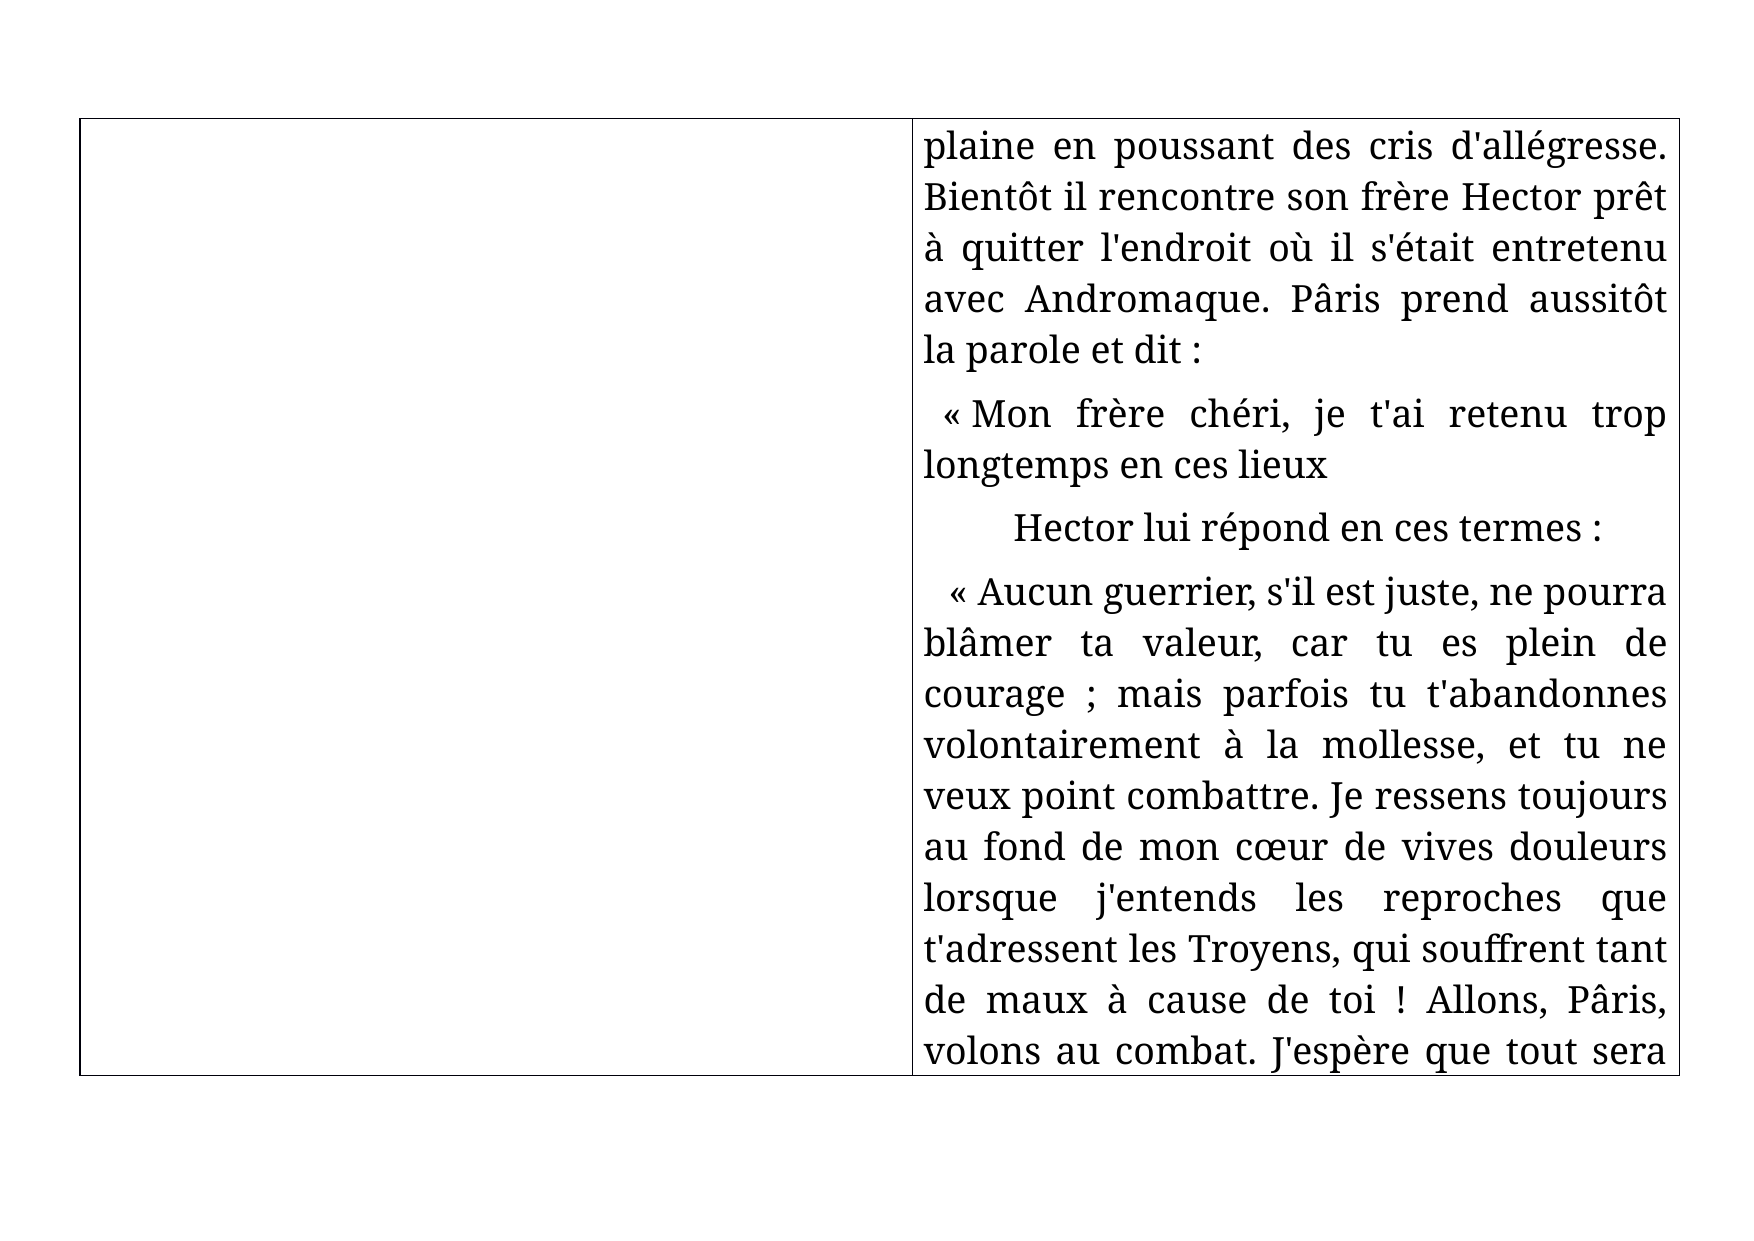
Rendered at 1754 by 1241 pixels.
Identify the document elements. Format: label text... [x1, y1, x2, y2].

table_header plaine en poussant des cris d'allégresse. Bientôt il rencontre son frère Hector prêt à quitter l'endroit où il s'était entretenu avec Andromaque. Pâris prend aussitôt la parole et dit : « Mon frère chéri, je t'ai retenu trop longtemps en ces lieux Hector lui répond en ces termes : « Aucun guerrier, s'il est juste, ne pourra blâmer ta valeur, car tu es plein de courage ; mais parfois tu t'abandonnes volontairement à la mollesse, et tu ne veux point combattre. Je ressens toujours au fond de mon cœur de vives douleurs lorsque j'entends les reproches que t'adressent les Troyens, qui souffrent tant de maux à cause de toi ! Allons, Pâris, volons au combat. J'espère que tout sera [913, 119, 1679, 1075]
table_header [81, 119, 912, 1075]
